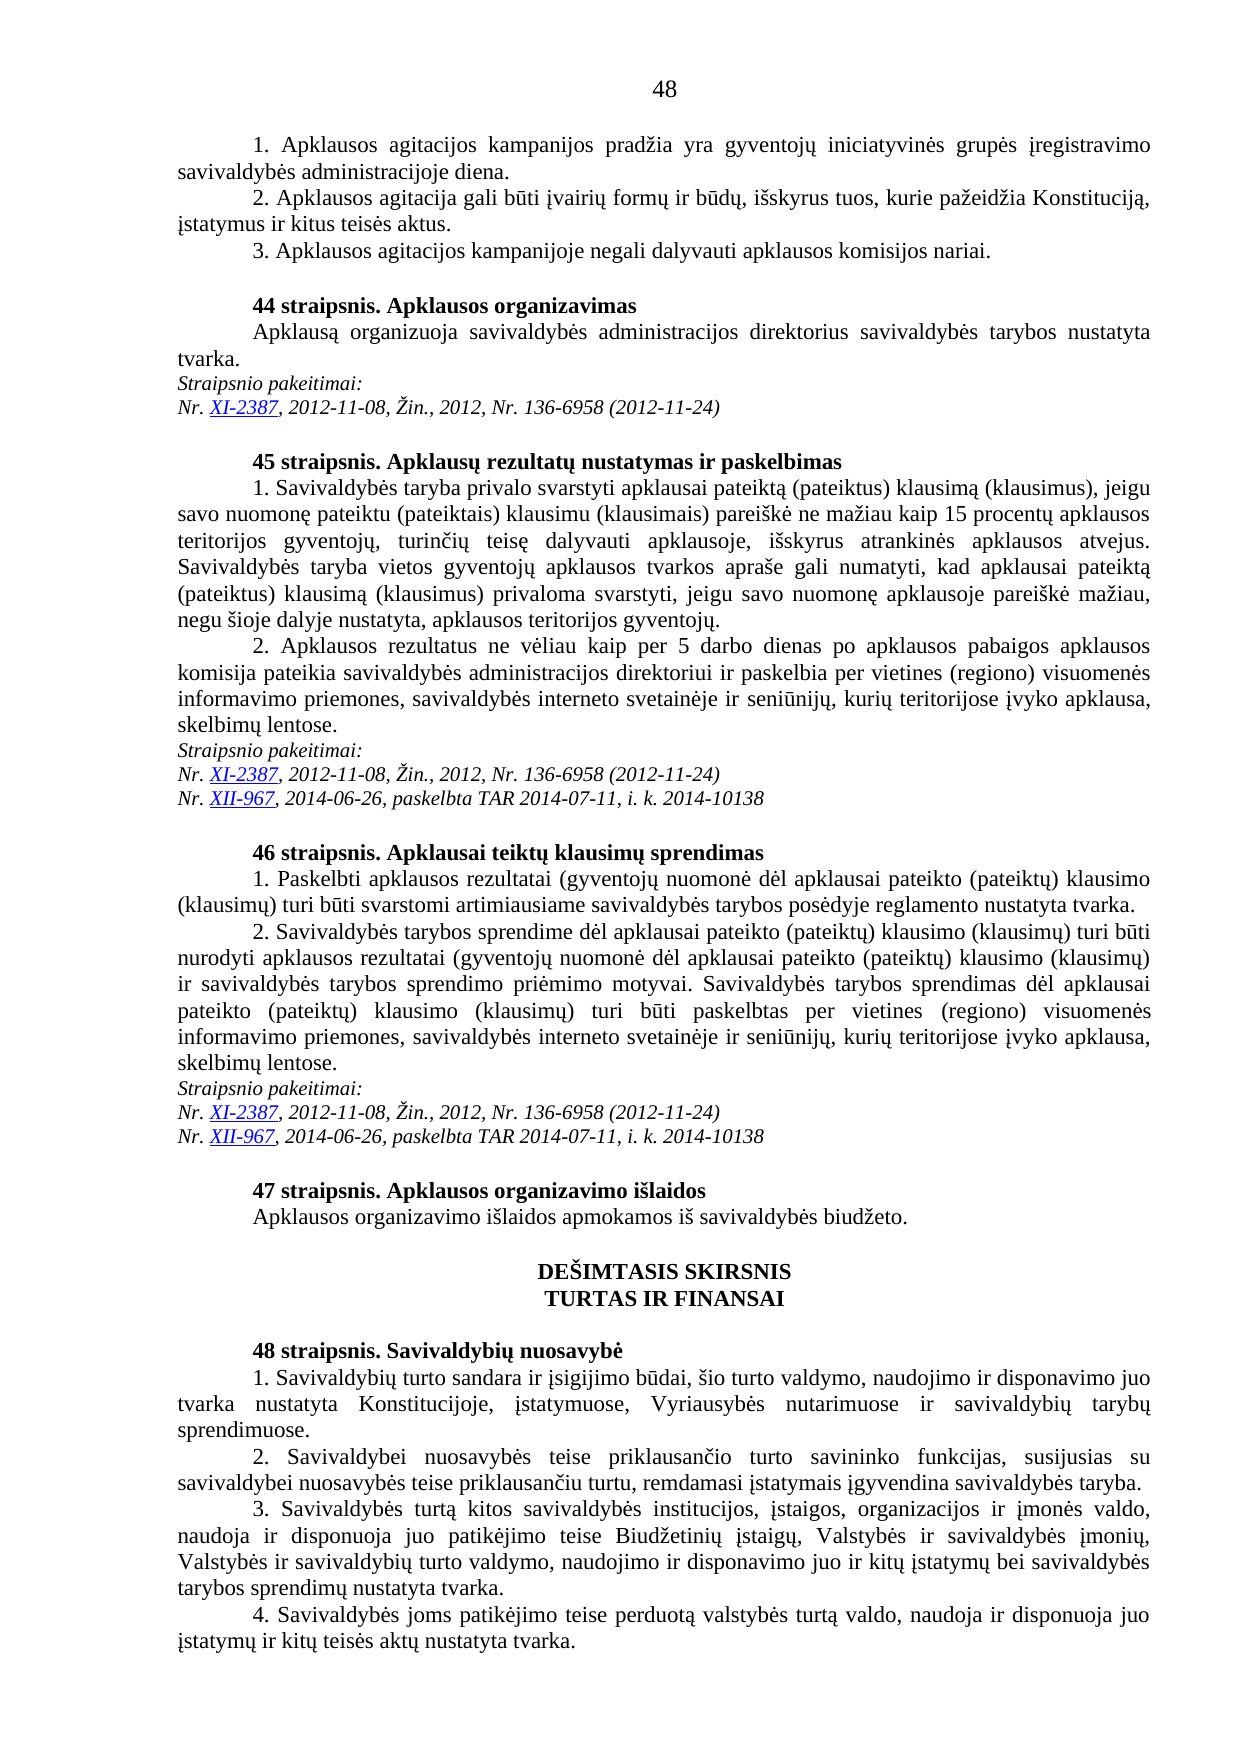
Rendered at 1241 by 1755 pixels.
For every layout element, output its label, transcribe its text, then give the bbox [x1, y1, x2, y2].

text 2. Savivaldybės tarybos sprendime dėl apklausai pateikto (pateiktų) klausimo (klausimų) turi būti nurodyti apklausos rezultatai (gyventojų nuomonė dėl apklausai pateikto (pateiktų) klausimo (klausimų) ir savivaldybės tarybos sprendimo priėmimo motyvai. Savivaldybės tarybos sprendimas dėl apklausai pateikto (pateiktų) klausimo (klausimų) turi būti paskelbtas per vietines (regiono) visuomenės informavimo priemones, savivaldybės interneto svetainėje ir seniūnijų, kurių teritorijose įvyko apklausa, skelbimų lentose. [177, 918, 1152, 1076]
text 1. Savivaldybių turto sandara ir įsigijimo būdai, šio turto valdymo, naudojimo ir disponavimo juo tvarka nustatyta Konstitucijoje, įstatymuose, Vyriausybės nutarimuose ir savivaldybių tarybų sprendimuose. [177, 1364, 1152, 1443]
text 1. Apklausos agitacijos kampanijos pradžia yra gyventojų iniciatyvinės grupės įregistravimo savivaldybės administracijoje diena. [177, 131, 1152, 184]
text 4. Savivaldybės joms patikėjimo teise perduotą valstybės turtą valdo, naudoja ir disponuoja juo įstatymų ir kitų teisės aktų nustatyta tvarka. [177, 1601, 1152, 1653]
text Nr. XI-2387, 2012-11-08, Žin., 2012, Nr. 136-6958 (2012-11-24) [177, 1100, 1152, 1124]
text 1. Savivaldybės taryba privalo svarstyti apklausai pateiktą (pateiktus) klausimą (klausimus), jeigu savo nuomonę pateiktu (pateiktais) klausimu (klausimais) pareiškė ne mažiau kaip 15 procentų apklausos teritorijos gyventojų, turinčių teisę dalyvauti apklausoje, išskyrus atrankinės apklausos atvejus. Savivaldybės taryba vietos gyventojų apklausos tvarkos apraše gali numatyti, kad apklausai pateiktą (pateiktus) klausimą (klausimus) privaloma svarstyti, jeigu savo nuomonę apklausoje pareiškė mažiau, negu šioje dalyje nustatyta, apklausos teritorijos gyventojų. [177, 474, 1152, 632]
text Nr. XI-2387, 2012-11-08, Žin., 2012, Nr. 136-6958 (2012-11-24) [177, 762, 1152, 786]
text Nr. XI-2387, 2012-11-08, Žin., 2012, Nr. 136-6958 (2012-11-24) [177, 395, 1152, 419]
text Apklausos organizavimo išlaidos apmokamos iš savivaldybės biudžeto. [177, 1203, 1152, 1229]
text 47 straipsnis. Apklausos organizavimo išlaidos [177, 1177, 1152, 1203]
text Apklausą organizuoja savivaldybės administracijos direktorius savivaldybės tarybos nustatyta tvarka. [177, 318, 1152, 371]
text Nr. XII-967, 2014-06-26, paskelbta TAR 2014-07-11, i. k. 2014-10138 [177, 1124, 1152, 1148]
text 45 straipsnis. Apklausų rezultatų nustatymas ir paskelbimas [177, 448, 1152, 474]
text 2. Apklausos rezultatus ne vėliau kaip per 5 darbo dienas po apklausos pabaigos apklausos komisija pateikia savivaldybės administracijos direktoriui ir paskelbia per vietines (regiono) visuomenės informavimo priemones, savivaldybės interneto svetainėje ir seniūnijų, kurių teritorijose įvyko apklausa, skelbimų lentose. [177, 632, 1152, 738]
text Nr. XII-967, 2014-06-26, paskelbta TAR 2014-07-11, i. k. 2014-10138 [177, 786, 1152, 810]
text Straipsnio pakeitimai: [177, 371, 1152, 395]
text 46 straipsnis. Apklausai teiktų klausimų sprendimas [177, 839, 1152, 865]
text 3. Savivaldybės turtą kitos savivaldybės institucijos, įstaigos, organizacijos ir įmonės valdo, naudoja ir disponuoja juo patikėjimo teise Biudžetinių įstaigų, Valstybės ir savivaldybės įmonių, Valstybės ir savivaldybių turto valdymo, naudojimo ir disponavimo juo ir kitų įstatymų bei savivaldybės tarybos sprendimų nustatyta tvarka. [177, 1495, 1152, 1601]
text Straipsnio pakeitimai: [177, 1076, 1152, 1100]
text 1. Paskelbti apklausos rezultatai (gyventojų nuomonė dėl apklausai pateikto (pateiktų) klausimo (klausimų) turi būti svarstomi artimiausiame savivaldybės tarybos posėdyje reglamento nustatyta tvarka. [177, 865, 1152, 918]
subtitle DEŠIMTASIS SKIRSNIS [177, 1258, 1152, 1284]
text 3. Apklausos agitacijos kampanijoje negali dalyvauti apklausos komisijos nariai. [177, 237, 1152, 263]
text 48 straipsnis. Savivaldybių nuosavybė [177, 1337, 1152, 1364]
text 2. Savivaldybei nuosavybės teise priklausančio turto savininko funkcijas, susijusias su savivaldybei nuosavybės teise priklausančiu turtu, remdamasi įstatymais įgyvendina savivaldybės taryba. [177, 1443, 1152, 1495]
text 2. Apklausos agitacija gali būti įvairių formų ir būdų, išskyrus tuos, kurie pažeidžia Konstituciją, įstatymus ir kitus teisės aktus. [177, 184, 1152, 237]
text TURTAS IR FINANSAI [177, 1284, 1152, 1311]
text Straipsnio pakeitimai: [177, 738, 1152, 762]
text 44 straipsnis. Apklausos organizavimas [177, 292, 1152, 318]
